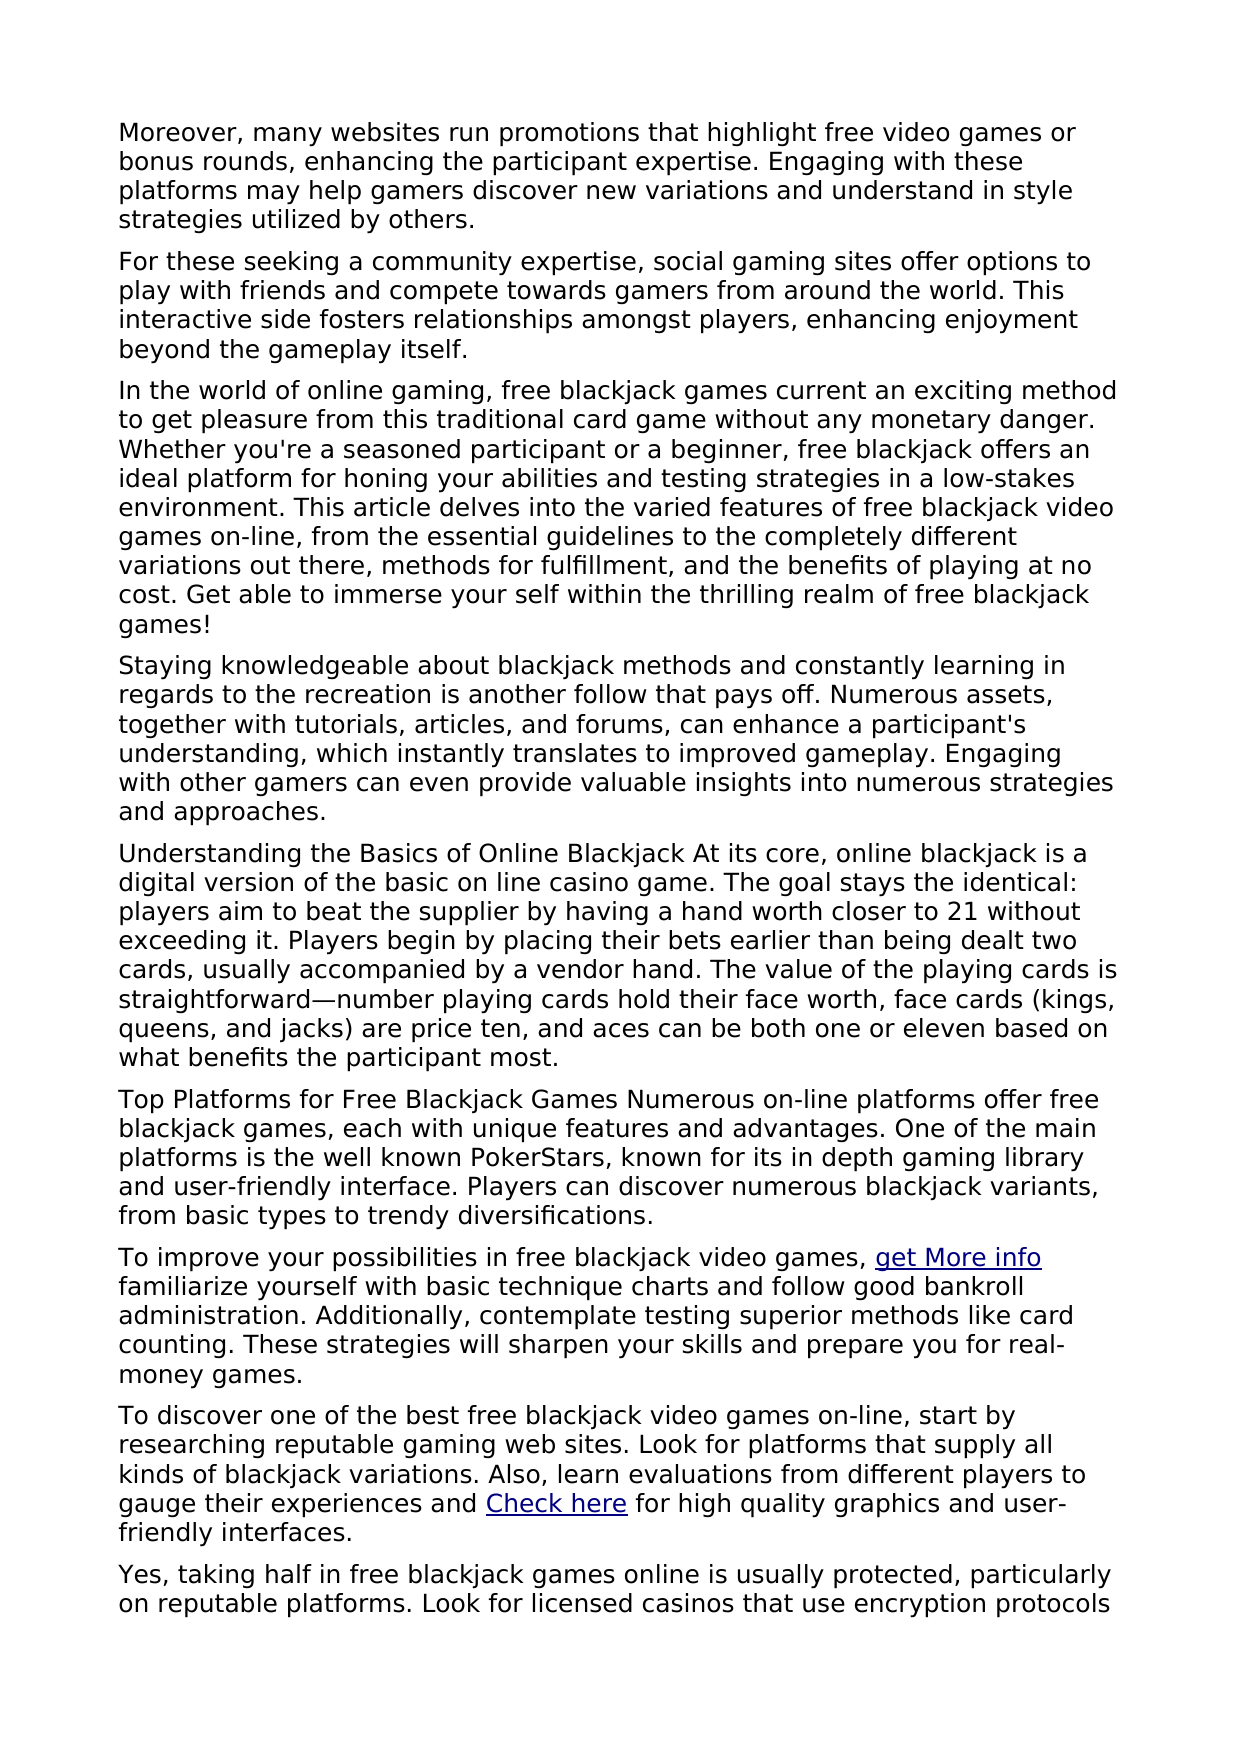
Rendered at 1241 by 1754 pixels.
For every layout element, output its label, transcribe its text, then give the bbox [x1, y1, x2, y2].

text Understanding the Basics of Online Blackjack At its core, online blackjack is a digital version of the basic on line casino game. The goal stays the identical: players aim to beat the supplier by having a hand worth closer to 21 without exceeding it. Players begin by placing their bets earlier than being dealt two cards, usually accompanied by a vendor hand. The value of the playing cards is straightforward—number playing cards hold their face worth, face cards (kings, queens, and jacks) are price ten, and aces can be both one or eleven based on what benefits the participant most. [118, 839, 1122, 1072]
text To discover one of the best free blackjack video games on-line, start by researching reputable gaming web sites. Look for platforms that supply all kinds of blackjack variations. Also, learn evaluations from different players to gauge their experiences and Check here for high quality graphics and user-friendly interfaces. [118, 1401, 1122, 1547]
text Top Platforms for Free Blackjack Games Numerous on-line platforms offer free blackjack games, each with unique features and advantages. One of the main platforms is the well known PokerStars, known for its in depth gaming library and user-friendly interface. Players can discover numerous blackjack variants, from basic types to trendy diversifications. [118, 1085, 1122, 1231]
text In the world of online gaming, free blackjack games current an exciting method to get pleasure from this traditional card game without any monetary danger. Whether you're a seasoned participant or a beginner, free blackjack offers an ideal platform for honing your abilities and testing strategies in a low-stakes environment. This article delves into the varied features of free blackjack video games on-line, from the essential guidelines to the completely different variations out there, methods for fulfillment, and the benefits of playing at no cost. Get able to immerse your self within the thrilling realm of free blackjack games! [118, 376, 1122, 639]
text For these seeking a community expertise, social gaming sites offer options to play with friends and compete towards gamers from around the world. This interactive side fosters relationships amongst players, enhancing enjoyment beyond the gameplay itself. [118, 247, 1122, 364]
text Moreover, many websites run promotions that highlight free video games or bonus rounds, enhancing the participant expertise. Engaging with these platforms may help gamers discover new variations and understand in style strategies utilized by others. [118, 118, 1122, 235]
text Yes, taking half in free blackjack games online is usually protected, particularly on reputable platforms. Look for licensed casinos that use encryption protocols [118, 1560, 1122, 1618]
text Staying knowledgeable about blackjack methods and constantly learning in regards to the recreation is another follow that pays off. Numerous assets, together with tutorials, articles, and forums, can enhance a participant's understanding, which instantly translates to improved gameplay. Engaging with other gamers can even provide valuable insights into numerous strategies and approaches. [118, 651, 1122, 826]
text To improve your possibilities in free blackjack video games, get More info familiarize yourself with basic technique charts and follow good bankroll administration. Additionally, contemplate testing superior methods like card counting. These strategies will sharpen your skills and prepare you for real-money games. [118, 1243, 1122, 1389]
